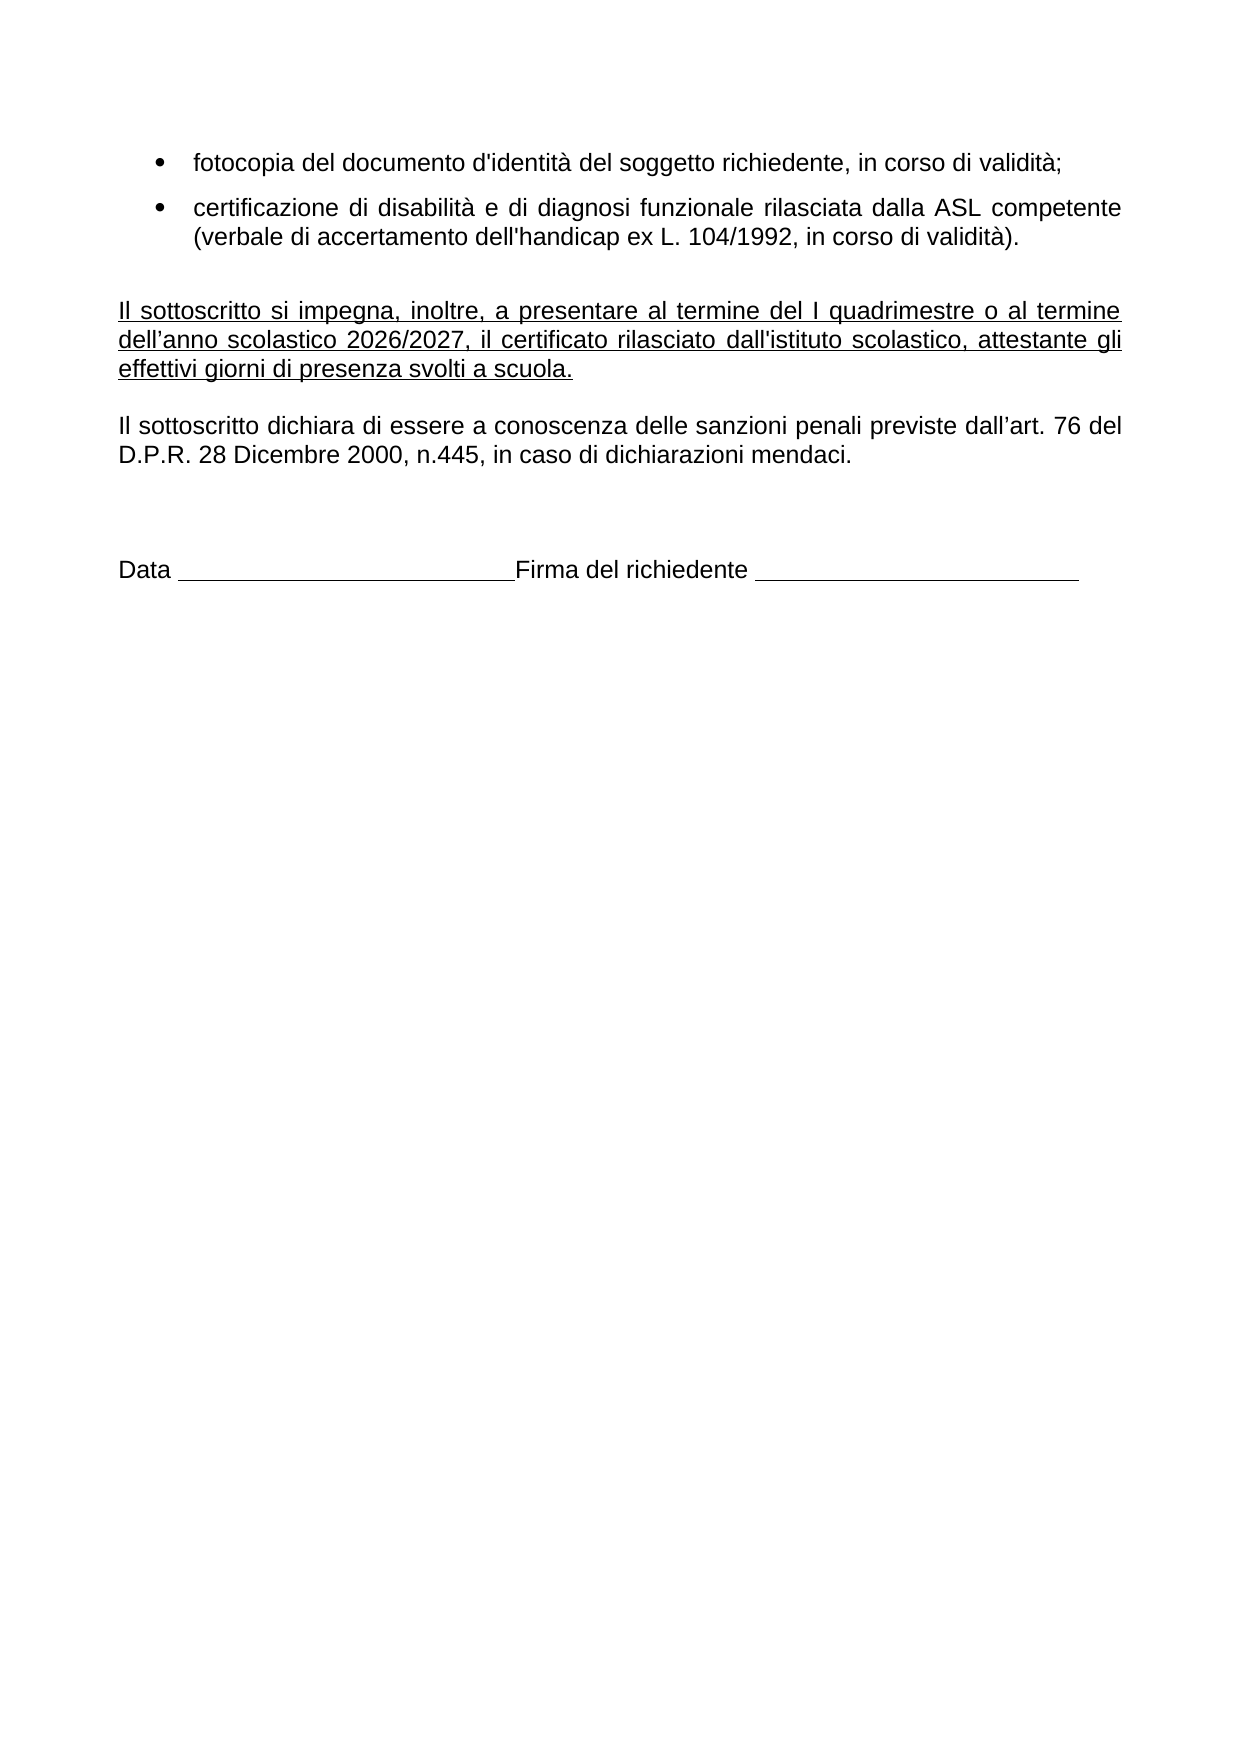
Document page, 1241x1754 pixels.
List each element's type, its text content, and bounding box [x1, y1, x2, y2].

text effettivi giorni di presenza svolti a scuola. [118, 351, 1122, 382]
text Il sottoscritto si impegna, inoltre, a presentare al termine del I quadrimestre o al termine [118, 296, 1122, 321]
text Il sottoscritto dichiara di essere a conoscenza delle sanzioni penali previste dall’art. 76 del D.P.R. 28 Dicembre 2000, n.445, in caso di dichiarazioni mendaci. [118, 411, 1122, 469]
list fotocopia del documento d'identità del soggetto richiedente, in corso di validità; [156, 148, 1122, 176]
text Data Firma del richiedente [118, 555, 1122, 584]
text dell’anno scolastico 2026/2027, il certificato rilasciato dall'istituto scolastico, attestante gli [118, 322, 1122, 350]
list certificazione di disabilità e di diagnosi funzionale rilasciata dalla ASL competente (verbale di accertamento dell'handicap ex L. 104/1992, in corso di validità). [156, 193, 1122, 251]
